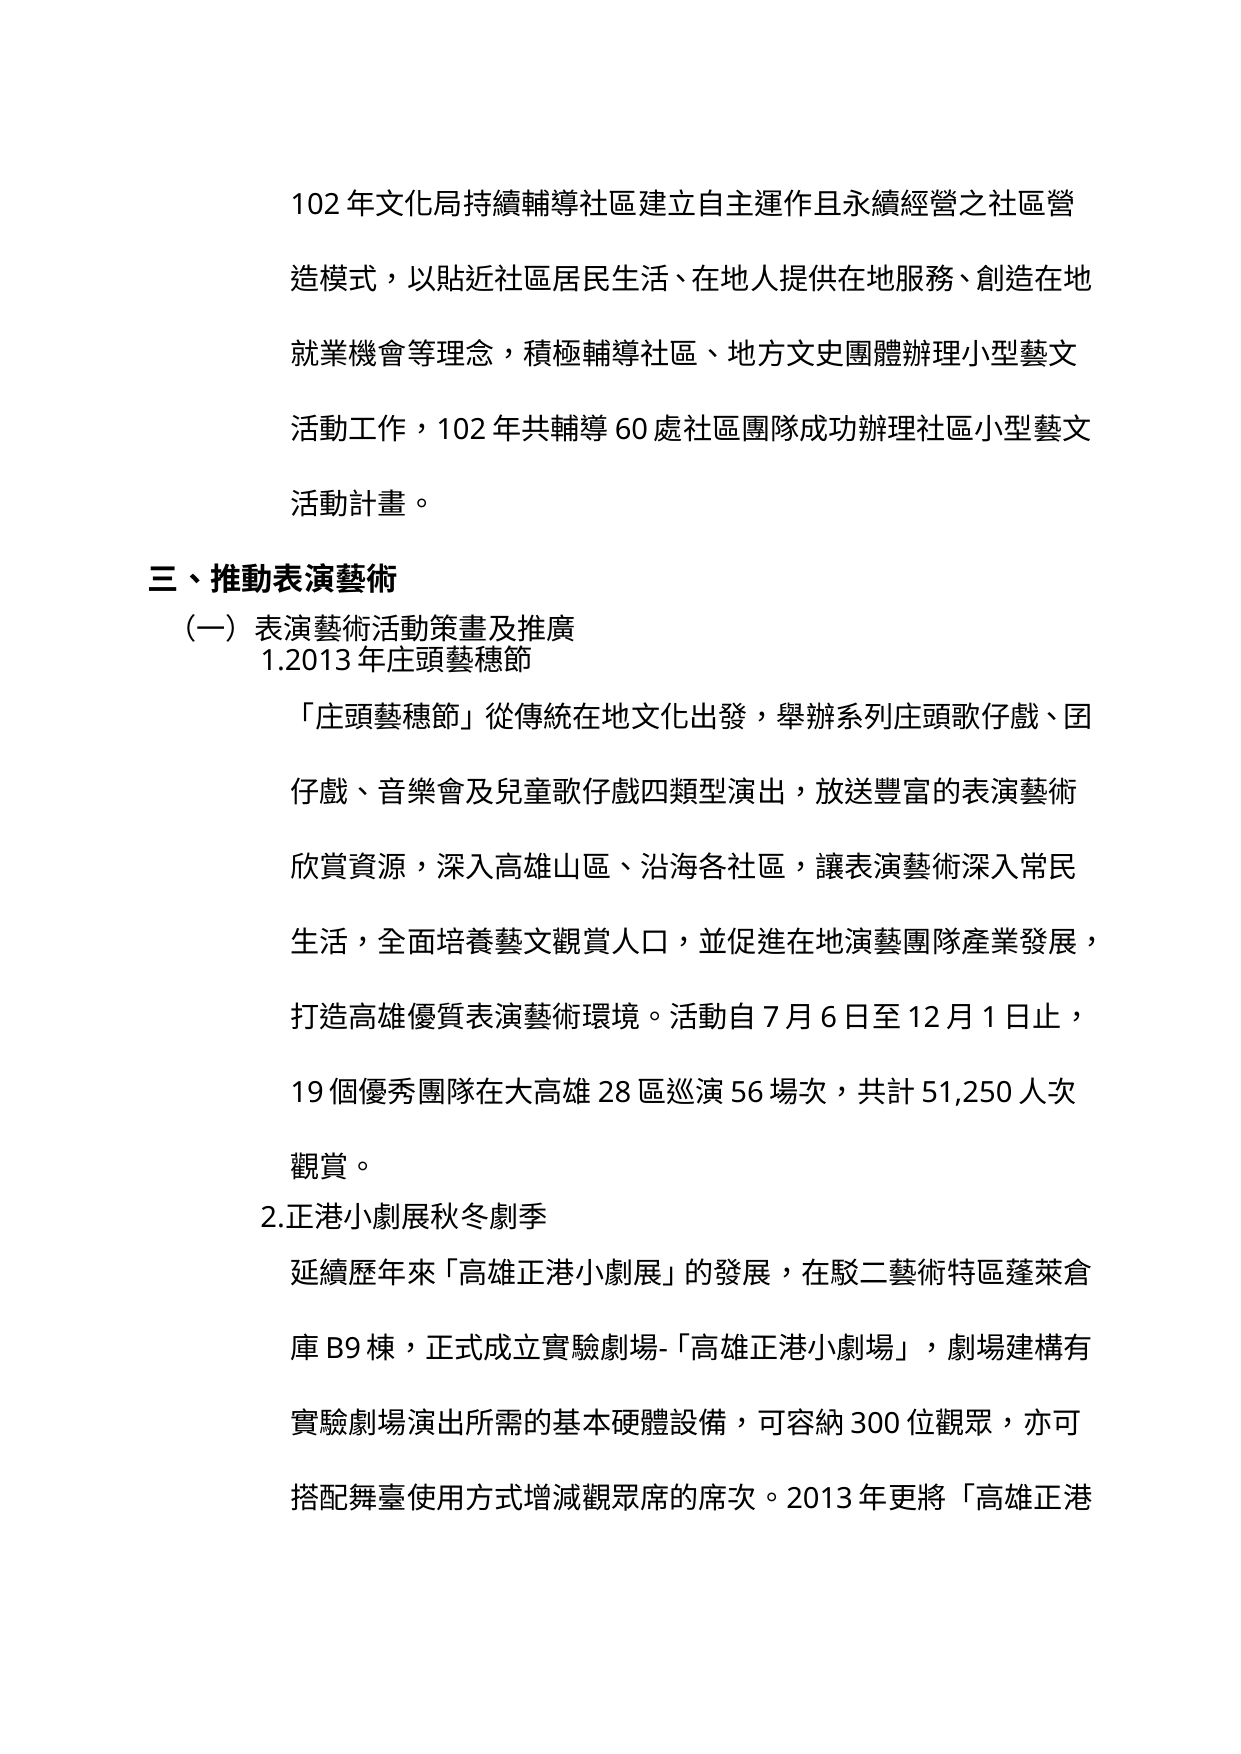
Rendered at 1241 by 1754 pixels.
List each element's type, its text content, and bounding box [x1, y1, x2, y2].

text （一）表演藝術活動策畫及推廣 [148, 614, 1092, 646]
text 「庄頭藝穗節」從傳統在地文化出發，舉辦系列庄頭歌仔戲、囝仔戲、音樂會及兒童歌仔戲四類型演出，放送豐富的表演藝術欣賞資源，深入高雄山區、沿海各社區，讓表演藝術深入常民生活，全面培養藝文觀賞人口，並促進在地演藝團隊產業發展，打造高雄優質表演藝術環境。活動自7月6日至12月1日止，19個優秀團隊在大高雄28區巡演56場次，共計51,250人次觀賞。 [290, 677, 1092, 1202]
text 102年文化局持續輔導社區建立自主運作且永續經營之社區營造模式，以貼近社區居民生活、在地人提供在地服務、創造在地就業機會等理念，積極輔導社區、地方文史團體辦理小型藝文活動工作，102年共輔導60處社區團隊成功辦理社區小型藝文活動計畫。 [290, 164, 1092, 539]
text 1.2013年庄頭藝穗節 [260, 646, 1092, 677]
text 2.正港小劇展秋冬劇季 [260, 1202, 1092, 1233]
text 延續歷年來「高雄正港小劇展」的發展，在駁二藝術特區蓬萊倉庫B9棟，正式成立實驗劇場-「高雄正港小劇場」，劇場建構有實驗劇場演出所需的基本硬體設備，可容納300位觀眾，亦可搭配舞臺使用方式增減觀眾席的席次。2013年更將「高雄正港小劇展」轉化成為一年四大劇季，持續辦理戲劇、音樂、舞蹈、跨域實驗等各類別演出與相關活動。高雄正港小劇展秋冬劇季，回歸到劇場的純粹，讓觀眾走入實驗場內，近距離享受演員迷人的表演能量。演出作品包含劇場新銳導演、新銳表演藝術工作者的實驗作品，議題涵蓋抽象的個人存在思考、自我探尋，社會關懷面向的意識批判、議題討論，通俗娛樂的時事嘲諷等等。演出活動自10月12日至103年1月26日，共計15周、14檔、43場演出，至102年底已有10,188人次參與。 [290, 1233, 1092, 1533]
text 三、推動表演藝術 [148, 539, 1092, 614]
